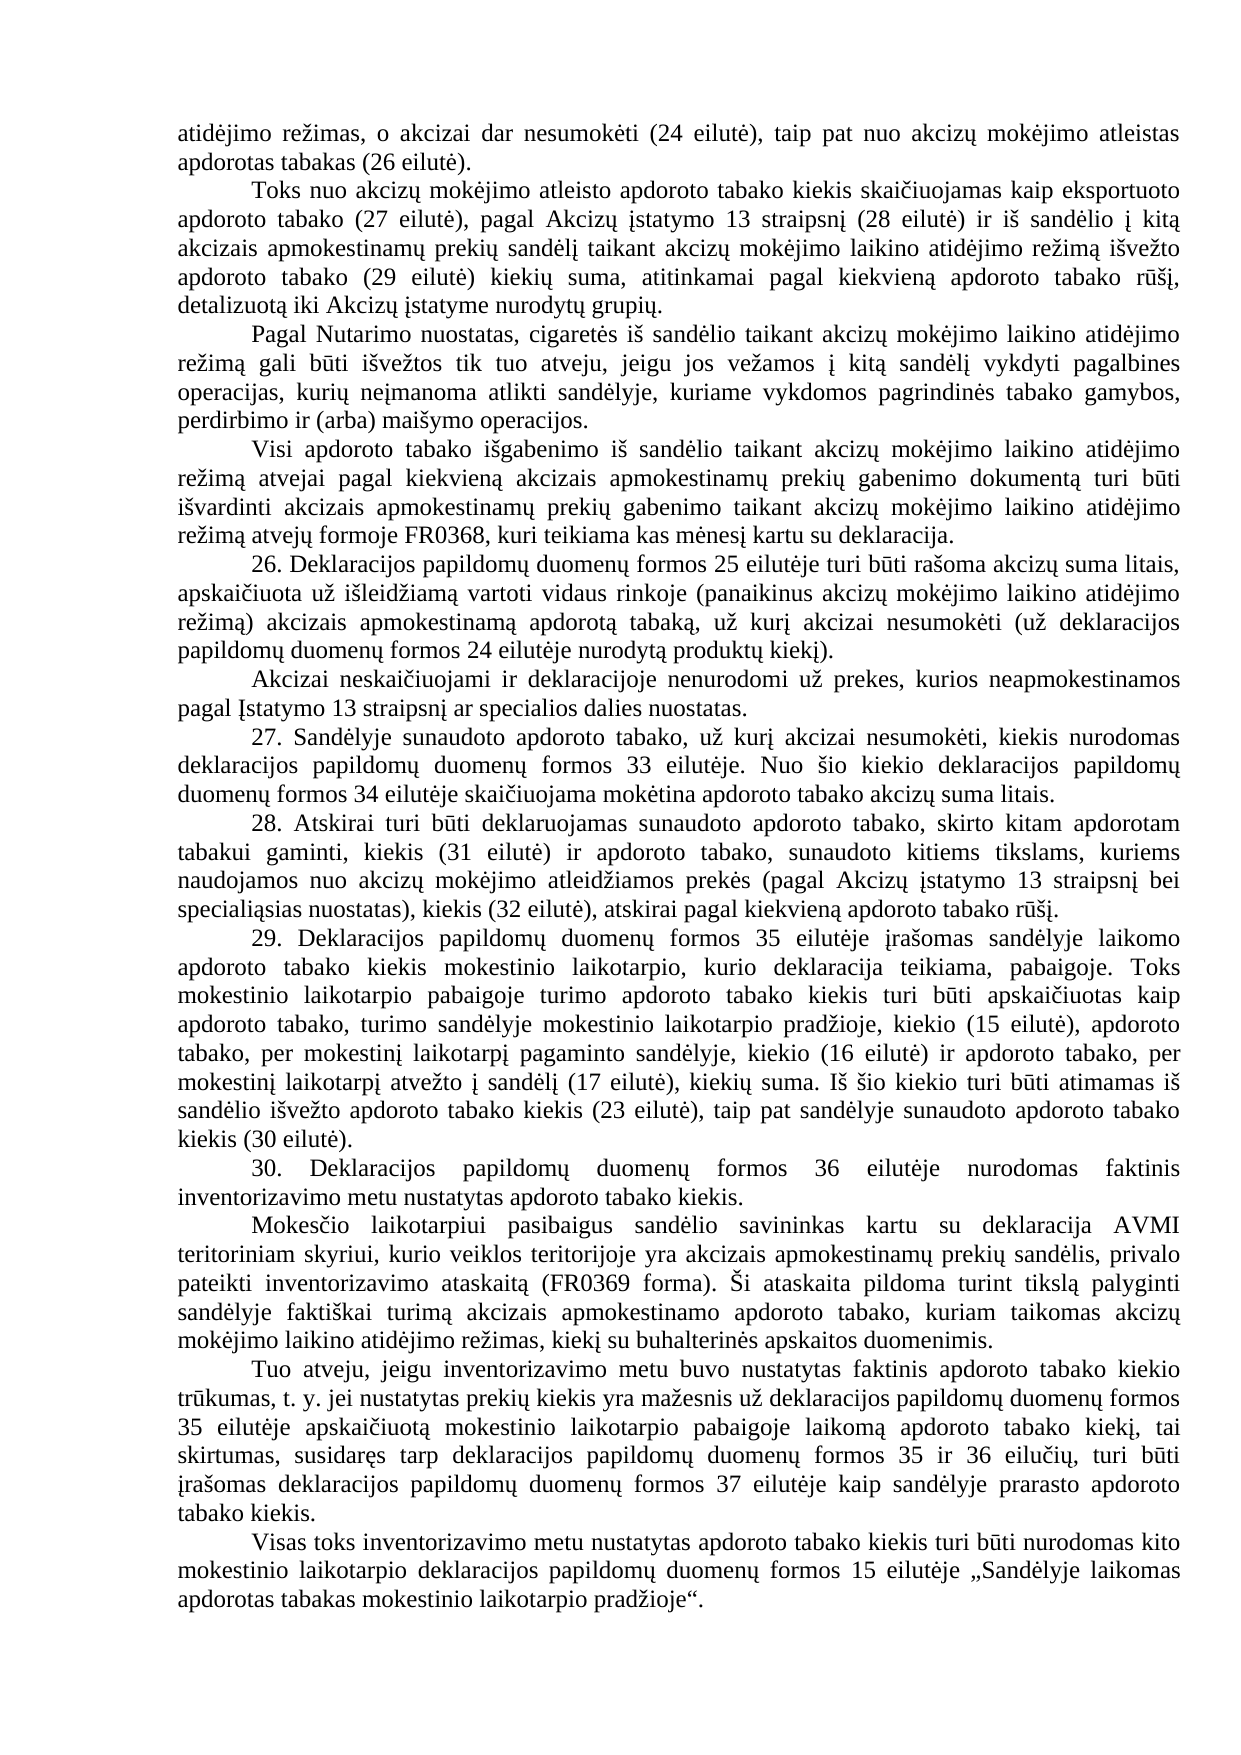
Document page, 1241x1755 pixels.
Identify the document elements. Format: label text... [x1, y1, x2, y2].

text 29. Deklaracijos papildomų duomenų formos 35 eilutėje įrašomas sandėlyje laikomo apdoroto tabako kiekis mokestinio laikotarpio, kurio deklaracija teikiama, pabaigoje. Toks mokestinio laikotarpio pabaigoje turimo apdoroto tabako kiekis turi būti apskaičiuotas kaip apdoroto tabako, turimo sandėlyje mokestinio laikotarpio pradžioje, kiekio (15 eilutė), apdoroto tabako, per mokestinį laikotarpį pagaminto sandėlyje, kiekio (16 eilutė) ir apdoroto tabako, per mokestinį laikotarpį atvežto į sandėlį (17 eilutė), kiekių suma. Iš šio kiekio turi būti atimamas iš sandėlio išvežto apdoroto tabako kiekis (23 eilutė), taip pat sandėlyje sunaudoto apdoroto tabako kiekis (30 eilutė). [177, 923, 1181, 1153]
text Visas toks inventorizavimo metu nustatytas apdoroto tabako kiekis turi būti nurodomas kito mokestinio laikotarpio deklaracijos papildomų duomenų formos 15 eilutėje „Sandėlyje laikomas apdorotas tabakas mokestinio laikotarpio pradžioje“. [177, 1527, 1181, 1613]
text 26. Deklaracijos papildomų duomenų formos 25 eilutėje turi būti rašoma akcizų suma litais, apskaičiuota už išleidžiamą vartoti vidaus rinkoje (panaikinus akcizų mokėjimo laikino atidėjimo režimą) akcizais apmokestinamą apdorotą tabaką, už kurį akcizai nesumokėti (už deklaracijos papildomų duomenų formos 24 eilutėje nurodytą produktų kiekį). [177, 549, 1181, 664]
text Tuo atveju, jeigu inventorizavimo metu buvo nustatytas faktinis apdoroto tabako kiekio trūkumas, t. y. jei nustatytas prekių kiekis yra mažesnis už deklaracijos papildomų duomenų formos 35 eilutėje apskaičiuotą mokestinio laikotarpio pabaigoje laikomą apdoroto tabako kiekį, tai skirtumas, susidaręs tarp deklaracijos papildomų duomenų formos 35 ir 36 eilučių, turi būti įrašomas deklaracijos papildomų duomenų formos 37 eilutėje kaip sandėlyje prarasto apdoroto tabako kiekis. [177, 1354, 1181, 1527]
text Akcizai neskaičiuojami ir deklaracijoje nenurodomi už prekes, kurios neapmokestinamos pagal Įstatymo 13 straipsnį ar specialios dalies nuostatas. [177, 664, 1181, 722]
text 27. Sandėlyje sunaudoto apdoroto tabako, už kurį akcizai nesumokėti, kiekis nurodomas deklaracijos papildomų duomenų formos 33 eilutėje. Nuo šio kiekio deklaracijos papildomų duomenų formos 34 eilutėje skaičiuojama mokėtina apdoroto tabako akcizų suma litais. [177, 722, 1181, 808]
text Pagal Nutarimo nuostatas, cigaretės iš sandėlio taikant akcizų mokėjimo laikino atidėjimo režimą gali būti išvežtos tik tuo atveju, jeigu jos vežamos į kitą sandėlį vykdyti pagalbines operacijas, kurių neįmanoma atlikti sandėlyje, kuriame vykdomos pagrindinės tabako gamybos, perdirbimo ir (arba) maišymo operacijos. [177, 319, 1181, 434]
text atidėjimo režimas, o akcizai dar nesumokėti (24 eilutė), taip pat nuo akcizų mokėjimo atleistas apdorotas tabakas (26 eilutė). [177, 118, 1181, 176]
text Visi apdoroto tabako išgabenimo iš sandėlio taikant akcizų mokėjimo laikino atidėjimo režimą atvejai pagal kiekvieną akcizais apmokestinamų prekių gabenimo dokumentą turi būti išvardinti akcizais apmokestinamų prekių gabenimo taikant akcizų mokėjimo laikino atidėjimo režimą atvejų formoje FR0368, kuri teikiama kas mėnesį kartu su deklaracija. [177, 434, 1181, 549]
text 30. Deklaracijos papildomų duomenų formos 36 eilutėje nurodomas faktinis inventorizavimo metu nustatytas apdoroto tabako kiekis. [177, 1153, 1181, 1211]
text Toks nuo akcizų mokėjimo atleisto apdoroto tabako kiekis skaičiuojamas kaip eksportuoto apdoroto tabako (27 eilutė), pagal Akcizų įstatymo 13 straipsnį (28 eilutė) ir iš sandėlio į kitą akcizais apmokestinamų prekių sandėlį taikant akcizų mokėjimo laikino atidėjimo režimą išvežto apdoroto tabako (29 eilutė) kiekių suma, atitinkamai pagal kiekvieną apdoroto tabako rūšį, detalizuotą iki Akcizų įstatyme nurodytų grupių. [177, 176, 1181, 319]
text 28. Atskirai turi būti deklaruojamas sunaudoto apdoroto tabako, skirto kitam apdorotam tabakui gaminti, kiekis (31 eilutė) ir apdoroto tabako, sunaudoto kitiems tikslams, kuriems naudojamos nuo akcizų mokėjimo atleidžiamos prekės (pagal Akcizų įstatymo 13 straipsnį bei specialiąsias nuostatas), kiekis (32 eilutė), atskirai pagal kiekvieną apdoroto tabako rūšį. [177, 808, 1181, 923]
text Mokesčio laikotarpiui pasibaigus sandėlio savininkas kartu su deklaracija AVMI teritoriniam skyriui, kurio veiklos teritorijoje yra akcizais apmokestinamų prekių sandėlis, privalo pateikti inventorizavimo ataskaitą (FR0369 forma). Ši ataskaita pildoma turint tikslą palyginti sandėlyje faktiškai turimą akcizais apmokestinamo apdoroto tabako, kuriam taikomas akcizų mokėjimo laikino atidėjimo režimas, kiekį su buhalterinės apskaitos duomenimis. [177, 1211, 1181, 1354]
